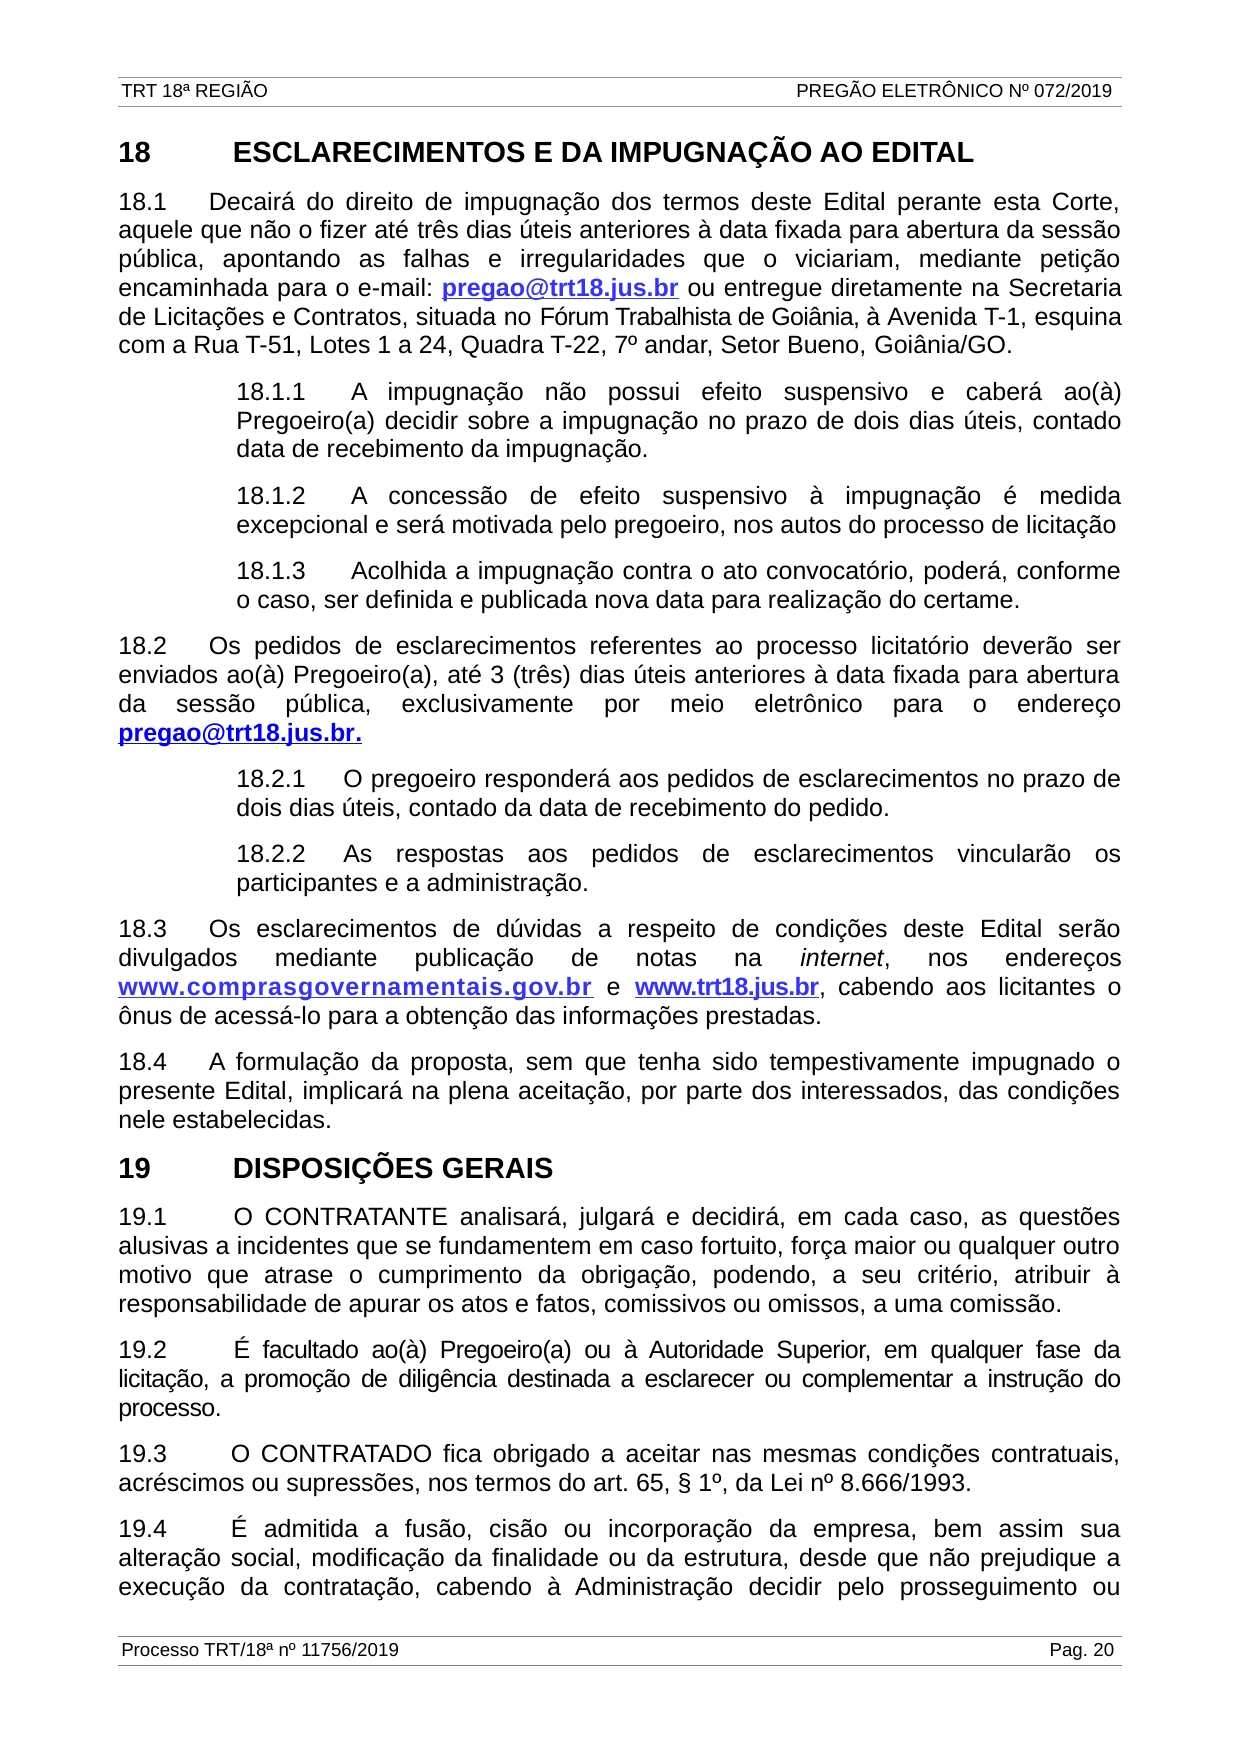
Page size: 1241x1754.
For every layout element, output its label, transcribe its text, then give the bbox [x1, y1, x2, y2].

text 18.2.1 O pregoeiro responderá aos pedidos de esclarecimentos no prazo de dois dias úteis, contado da data de recebimento do pedido. [236, 764, 1122, 822]
text 18.2.2 As respostas aos pedidos de esclarecimentos vincularão os participantes e a administração. [236, 839, 1122, 897]
text 18.1.1 A impugnação não possui efeito suspensivo e caberá ao(à) Pregoeiro(a) decidir sobre a impugnação no prazo de dois dias úteis, contado data de recebimento da impugnação. [236, 377, 1122, 463]
text 18.1.3 Acolhida a impugnação contra o ato convocatório, poderá, conforme o caso, ser definida e publicada nova data para realização do certame. [236, 556, 1122, 614]
text 18.1 Decairá do direito de impugnação dos termos deste Edital perante esta Corte, aquele que não o fizer até três dias úteis anteriores à data fixada para abertura da sessão pública, apontando as falhas e irregularidades que o viciariam, mediante petição encaminhada para o e-mail: pregao@trt18.jus.br ou entregue diretamente na Secretaria de Licitações e Contratos, situada no Fórum Trabalhista de Goiânia, à Avenida T-1, esquina com a Rua T-51, Lotes 1 a 24, Quadra T-22, 7º andar, Setor Bueno, Goiânia/GO. [118, 187, 1122, 359]
text 19.3 O CONTRATADO fica obrigado a aceitar nas mesmas condições contratuais, acréscimos ou supressões, nos termos do art. 65, § 1º, da Lei nº 8.666/1993. [118, 1439, 1122, 1497]
text 19.2 É facultado ao(à) Pregoeiro(a) ou à Autoridade Superior, em qualquer fase da licitação, a promoção de diligência destinada a esclarecer ou complementar a instrução do processo. [118, 1335, 1122, 1421]
text 18.4 A formulação da proposta, sem que tenha sido tempestivamente impugnado o presente Edital, implicará na plena aceitação, por parte dos interessados, das condições nele estabelecidas. [118, 1047, 1122, 1133]
text 18 ESCLARECIMENTOS E DA IMPUGNAÇÃO AO EDITAL [118, 136, 1122, 169]
text 18.2 Os pedidos de esclarecimentos referentes ao processo licitatório deverão ser enviados ao(à) Pregoeiro(a), até 3 (três) dias úteis anteriores à data fixada para abertura da sessão pública, exclusivamente por meio eletrônico para o endereço pregao@trt18.jus.br. [118, 631, 1122, 746]
text 19.4 É admitida a fusão, cisão ou incorporação da empresa, bem assim sua alteração social, modificação da finalidade ou da estrutura, desde que não prejudique a execução da contratação, cabendo à Administração decidir pelo prosseguimento ou [118, 1514, 1122, 1601]
text 18.3 Os esclarecimentos de dúvidas a respeito de condições deste Edital serão divulgados mediante publicação de notas na internet, nos endereços www.comprasgovernamentais.gov.br e www.trt18.jus.br, cabendo aos licitantes o ônus de acessá-lo para a obtenção das informações prestadas. [118, 914, 1122, 1029]
text 19 DISPOSIÇÕES GERAIS [118, 1151, 1122, 1185]
text 18.1.2 A concessão de efeito suspensivo à impugnação é medida excepcional e será motivada pelo pregoeiro, nos autos do processo de licitação [236, 481, 1122, 538]
text 19.1 O CONTRATANTE analisará, julgará e decidirá, em cada caso, as questões alusivas a incidentes que se fundamentem em caso fortuito, força maior ou qualquer outro motivo que atrase o cumprimento da obrigação, podendo, a seu critério, atribuir à responsabilidade de apurar os atos e fatos, comissivos ou omissos, a uma comissão. [118, 1202, 1122, 1317]
